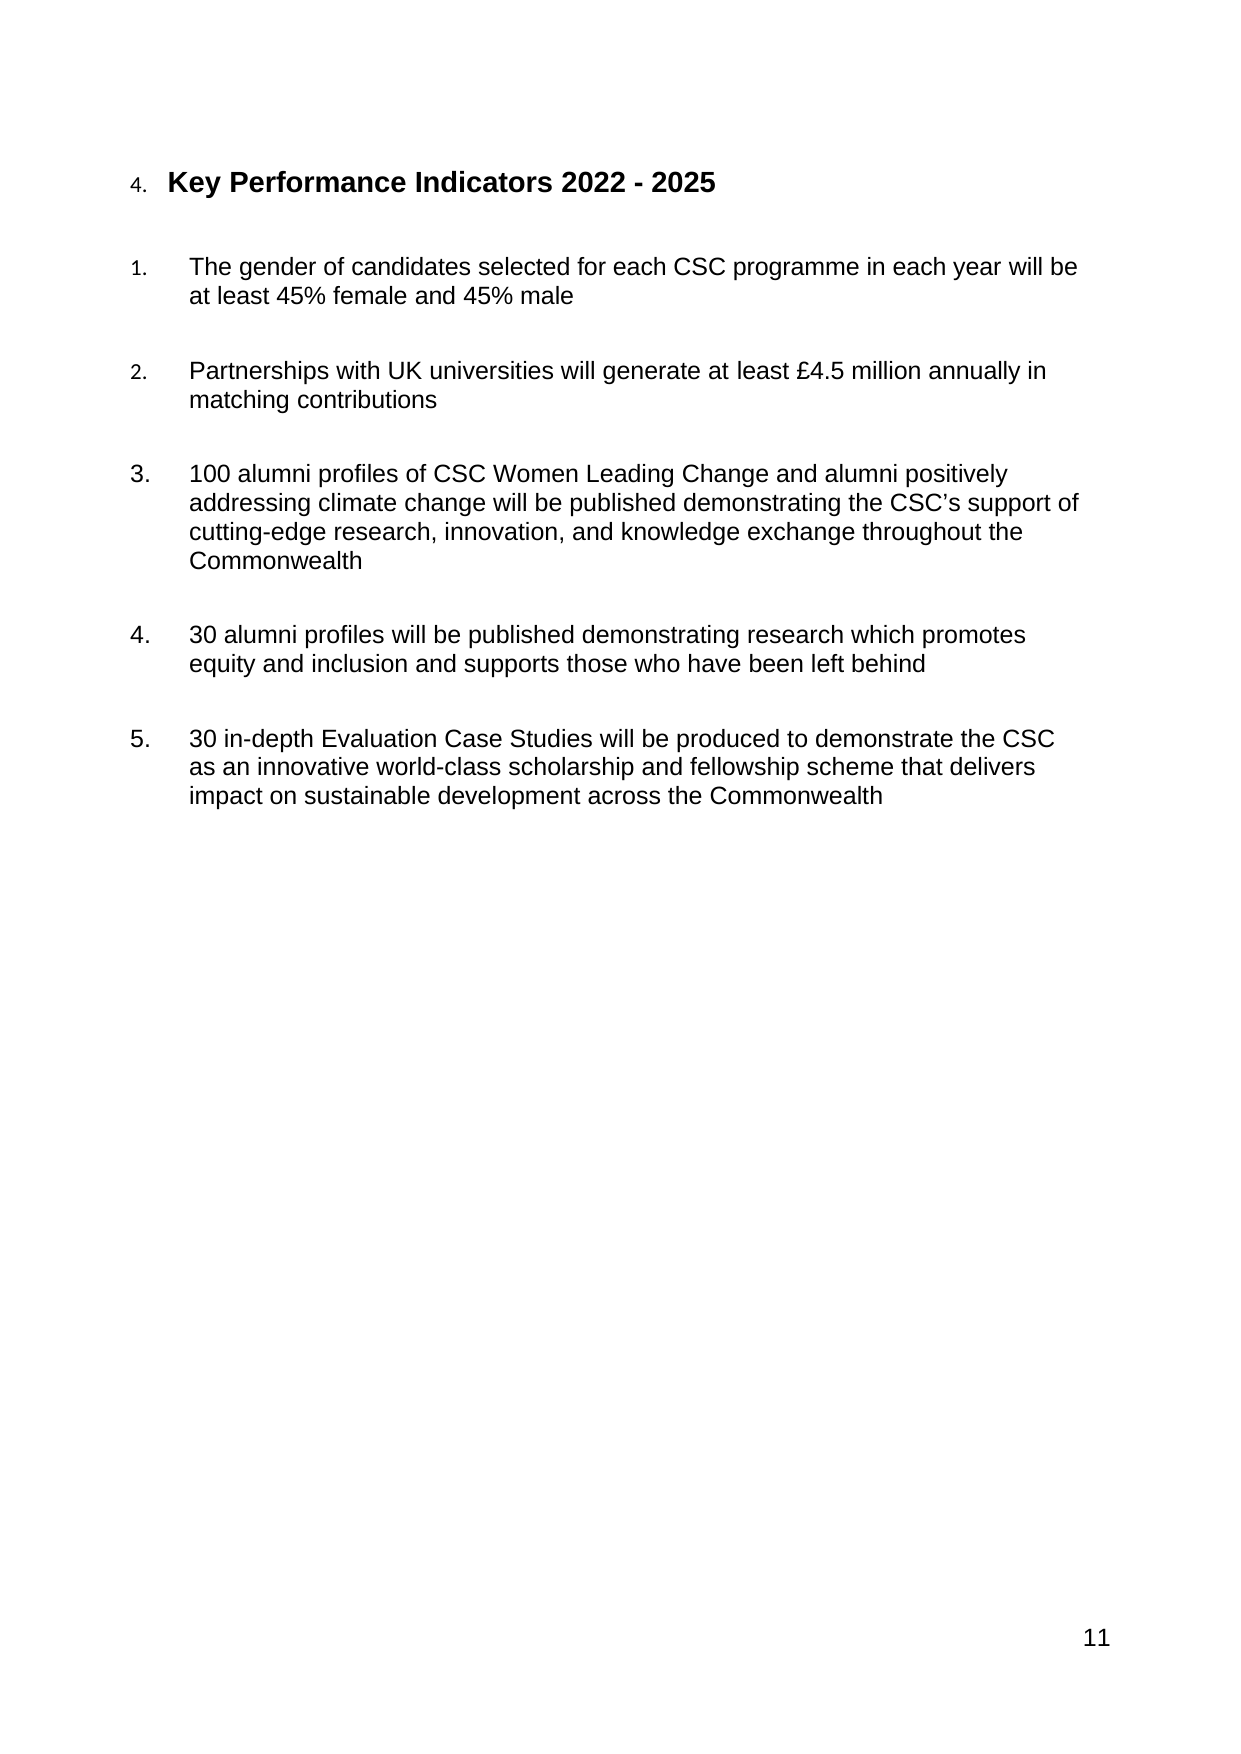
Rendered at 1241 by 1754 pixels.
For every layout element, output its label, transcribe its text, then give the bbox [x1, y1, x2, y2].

list 100 alumni profiles of CSC Women Leading Change and alumni positively addressing climate change will be published demonstrating the CSC’s support of cutting-edge research, innovation, and knowledge exchange throughout the Commonwealth [130, 459, 1110, 574]
list 30 in-depth Evaluation Case Studies will be produced to demonstrate the CSC as an innovative world-class scholarship and fellowship scheme that delivers impact on sustainable development across the Commonwealth [130, 724, 1074, 810]
subtitle Key Performance Indicators 2022 - 2025 [130, 165, 1110, 198]
list 30 alumni profiles will be published demonstrating research which promotes equity and inclusion and supports those who have been left behind [130, 620, 1074, 678]
list Partnerships with UK universities will generate at least £4.5 million annually in matching contributions [130, 356, 1089, 414]
list The gender of candidates selected for each CSC programme in each year will be at least 45% female and 45% male [130, 252, 1089, 310]
